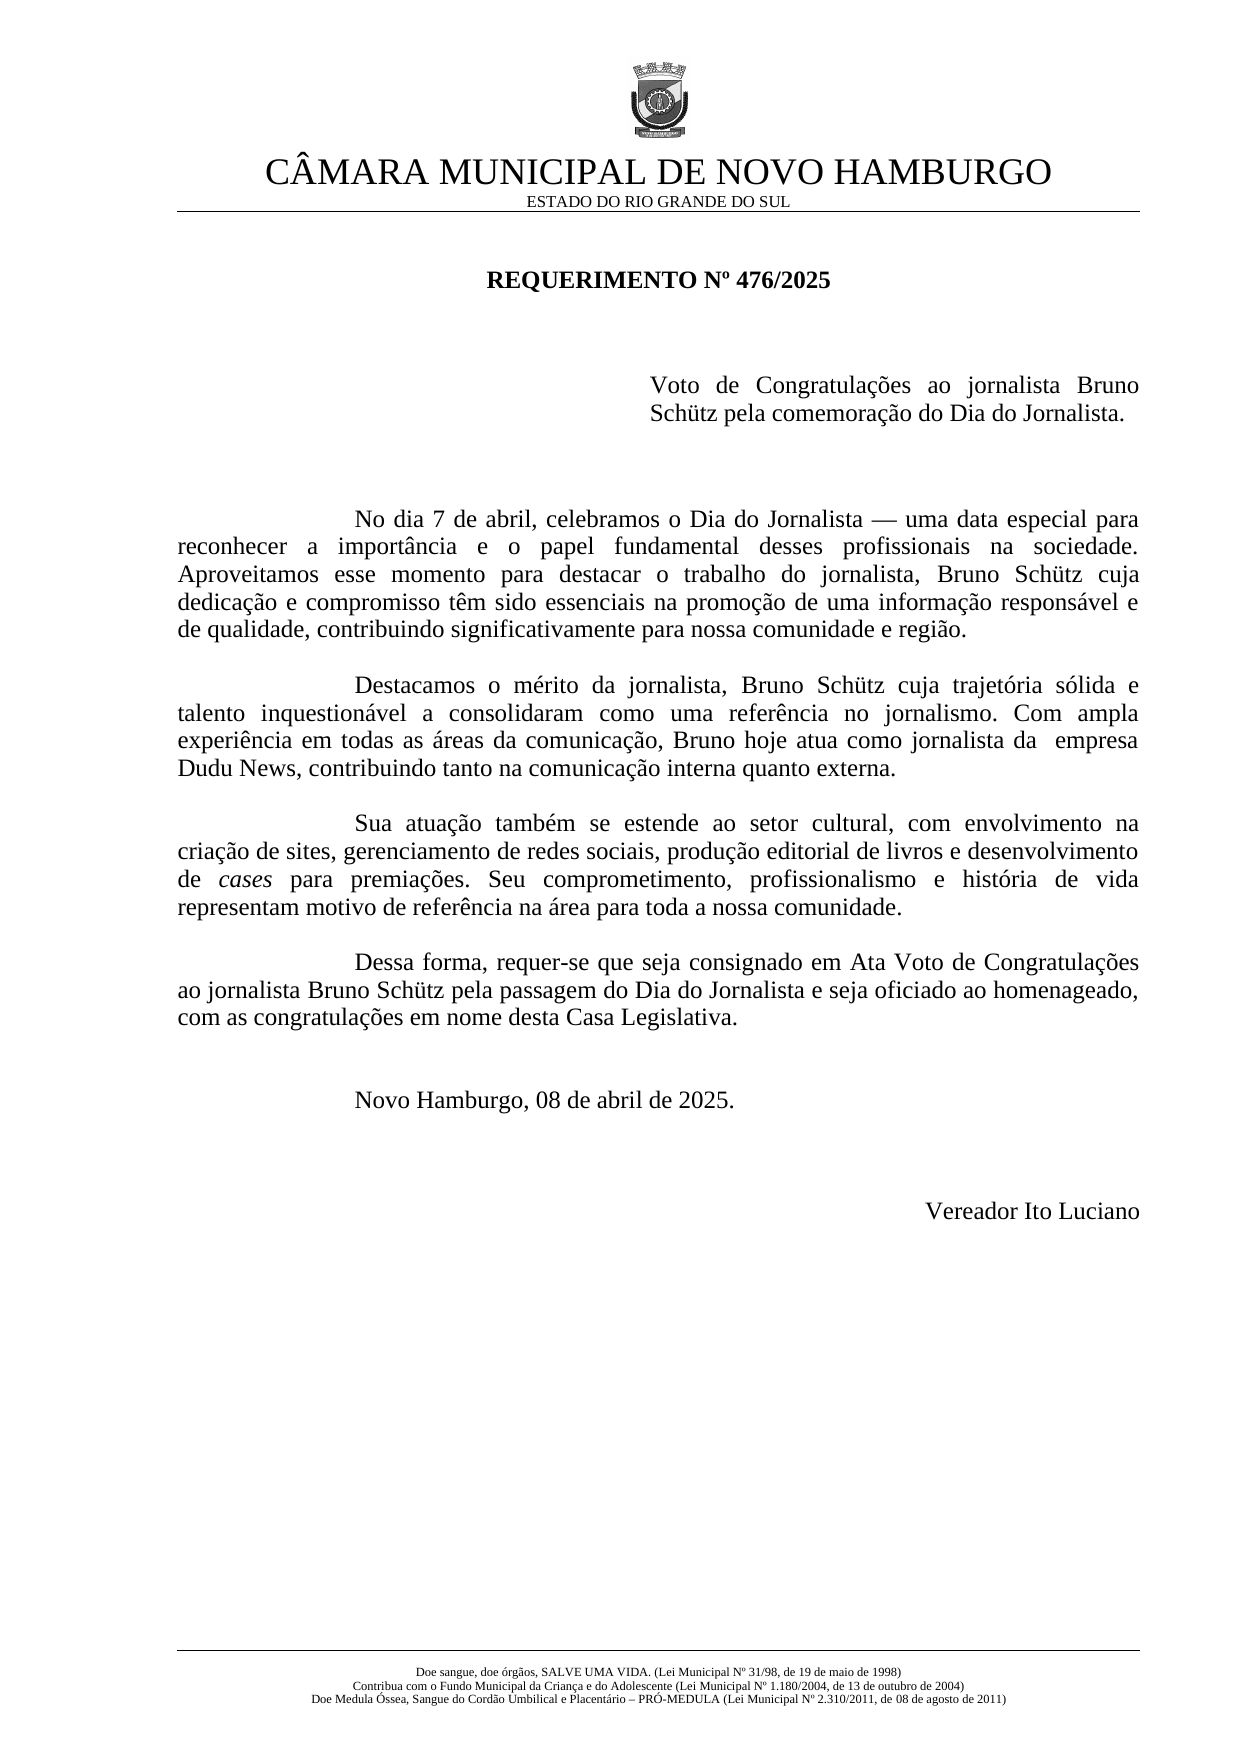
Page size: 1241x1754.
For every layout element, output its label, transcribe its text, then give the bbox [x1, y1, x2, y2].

text Vereador Ito Luciano [177, 1197, 1140, 1225]
title REQUERIMENTO Nº 476/2025 [177, 266, 1140, 294]
title Voto de Congratulações ao jornalista Bruno Schütz pela comemoração do Dia do Jornalista. [649, 372, 1140, 427]
text Sua atuação também se estende ao setor cultural, com envolvimento na criação de sites, gerenciamento de redes sociais, produção editorial de livros e desenvolvimento de cases para premiações. Seu comprometimento, profissionalismo e história de vida representam motivo de referência na área para toda a nossa comunidade. [177, 809, 1140, 920]
text Novo Hamburgo, 08 de abril de 2025. [177, 1087, 1140, 1114]
text Dessa forma, requer-se que seja consignado em Ata Voto de Congratulações ao jornalista Bruno Schütz pela passagem do Dia do Jornalista e seja oficiado ao homenageado, com as congratulações em nome desta Casa Legislativa. [177, 948, 1140, 1031]
text No dia 7 de abril, celebramos o Dia do Jornalista — uma data especial para reconhecer a importância e o papel fundamental desses profissionais na sociedade. Aproveitamos esse momento para destacar o trabalho do jornalista, Bruno Schütz cuja dedicação e compromisso têm sido essenciais na promoção de uma informação responsável e de qualidade, contribuindo significativamente para nossa comunidade e região. [177, 505, 1140, 643]
text Destacamos o mérito da jornalista, Bruno Schütz cuja trajetória sólida e talento inquestionável a consolidaram como uma referência no jornalismo. Com ampla experiência em todas as áreas da comunicação, Bruno hoje atua como jornalista da empresa Dudu News, contribuindo tanto na comunicação interna quanto externa. [177, 671, 1140, 782]
